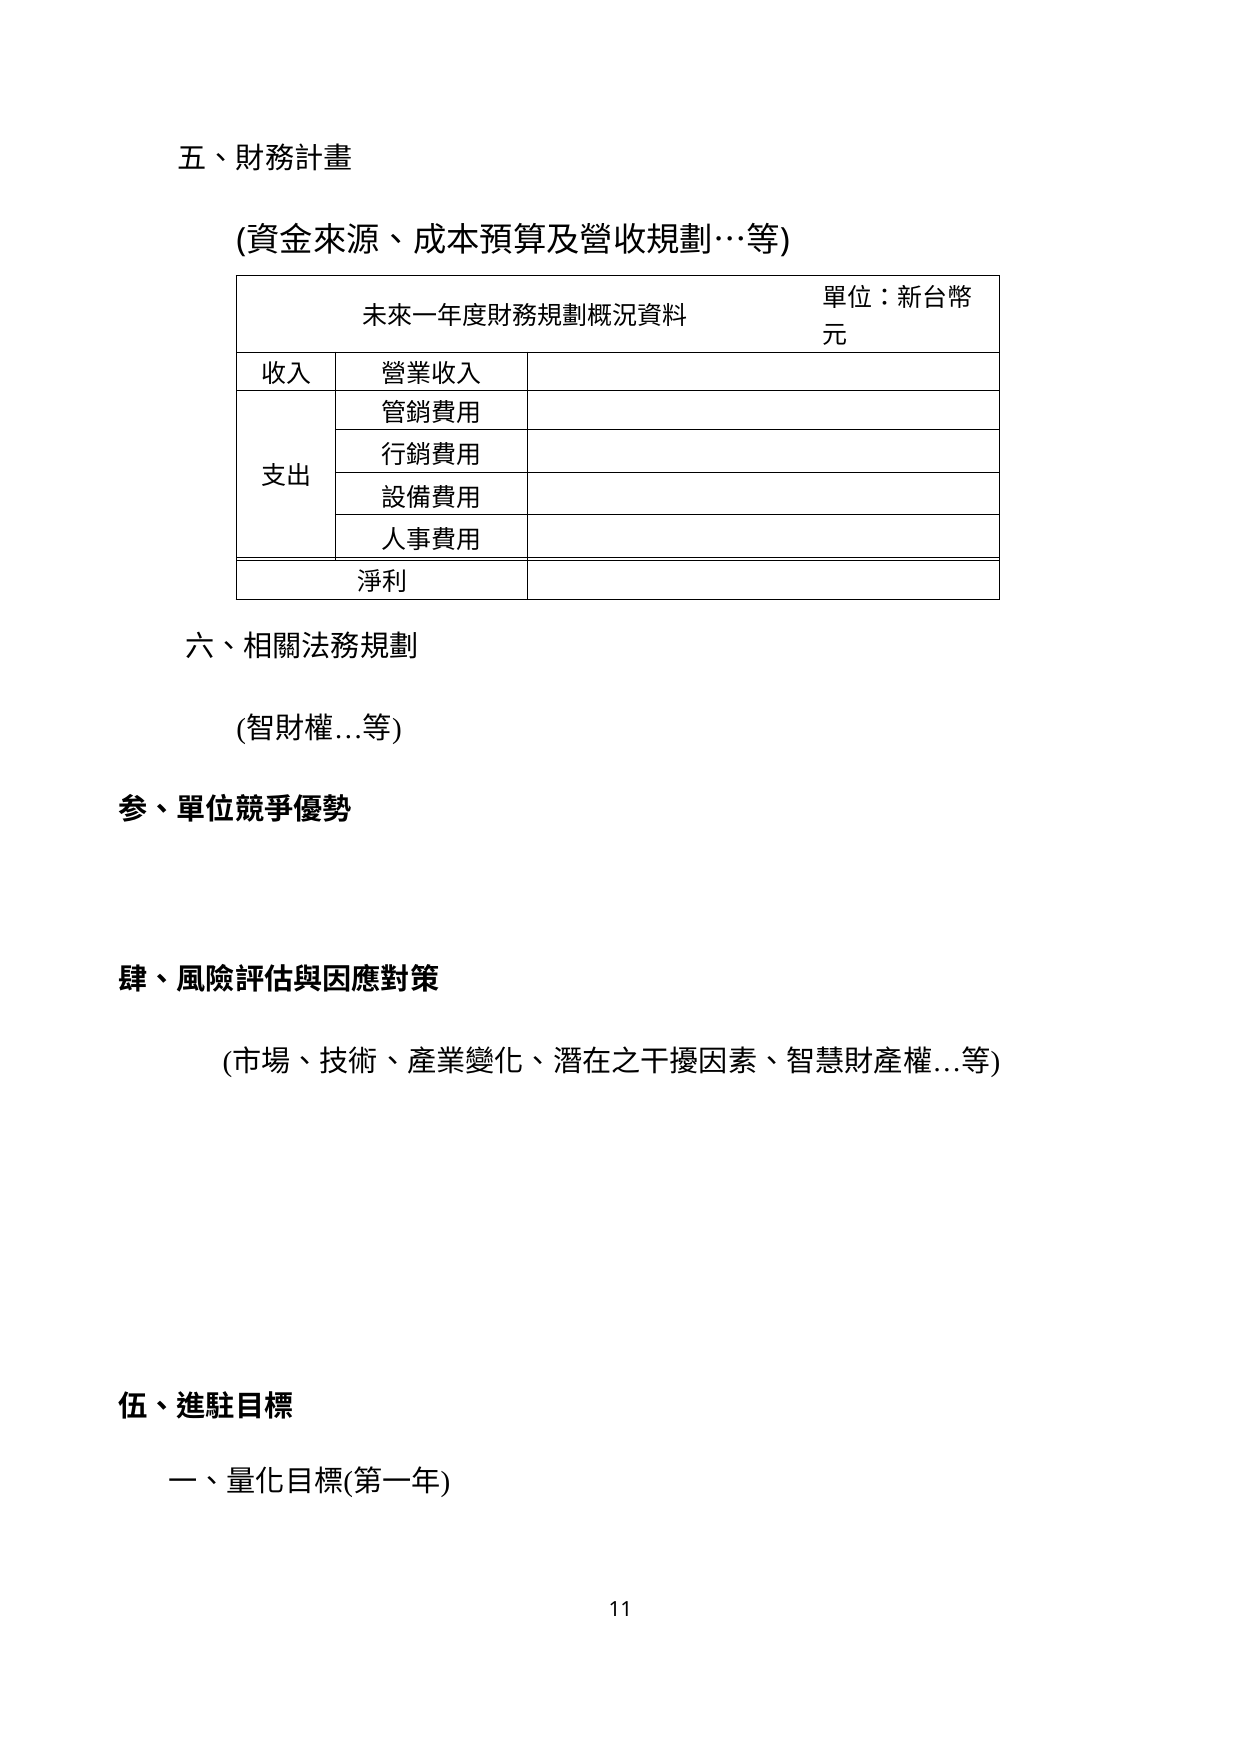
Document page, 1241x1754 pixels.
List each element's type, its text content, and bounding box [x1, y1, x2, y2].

text (市場、技術、產業變化、潛在之干擾因素、智慧財產權…等) [222, 1021, 1122, 1096]
table_cell 營業收入 [336, 353, 527, 390]
text 伍、進駐目標 [118, 1366, 1122, 1441]
table_cell [528, 561, 999, 599]
text (智財權…等) [236, 688, 1122, 763]
text 五、財務計畫 [177, 118, 1122, 193]
table_cell [528, 473, 999, 514]
table_header 單位：新台幣元 [820, 276, 999, 352]
table_cell 淨利 [237, 561, 527, 599]
text 一、量化目標(第一年) [168, 1441, 1122, 1517]
table_cell [528, 353, 999, 390]
table_cell 支出 [237, 391, 335, 556]
text 肆、風險評估與因應對策 [118, 939, 1122, 1014]
text 六、相關法務規劃 [185, 606, 1122, 681]
table_cell [528, 430, 999, 472]
table_cell [528, 391, 999, 429]
table_cell 收入 [237, 353, 335, 390]
table_cell [528, 515, 999, 556]
text 参、單位競爭優勢 [118, 769, 1122, 845]
table_cell 管銷費用 [336, 391, 527, 429]
table_cell 人事費用 [336, 515, 527, 556]
table_cell 設備費用 [336, 473, 527, 514]
text (資金來源、成本預算及營收規劃…等) [236, 200, 1122, 275]
table_cell 行銷費用 [336, 430, 527, 472]
table_header 未來一年度財務規劃概況資料 [237, 276, 819, 352]
